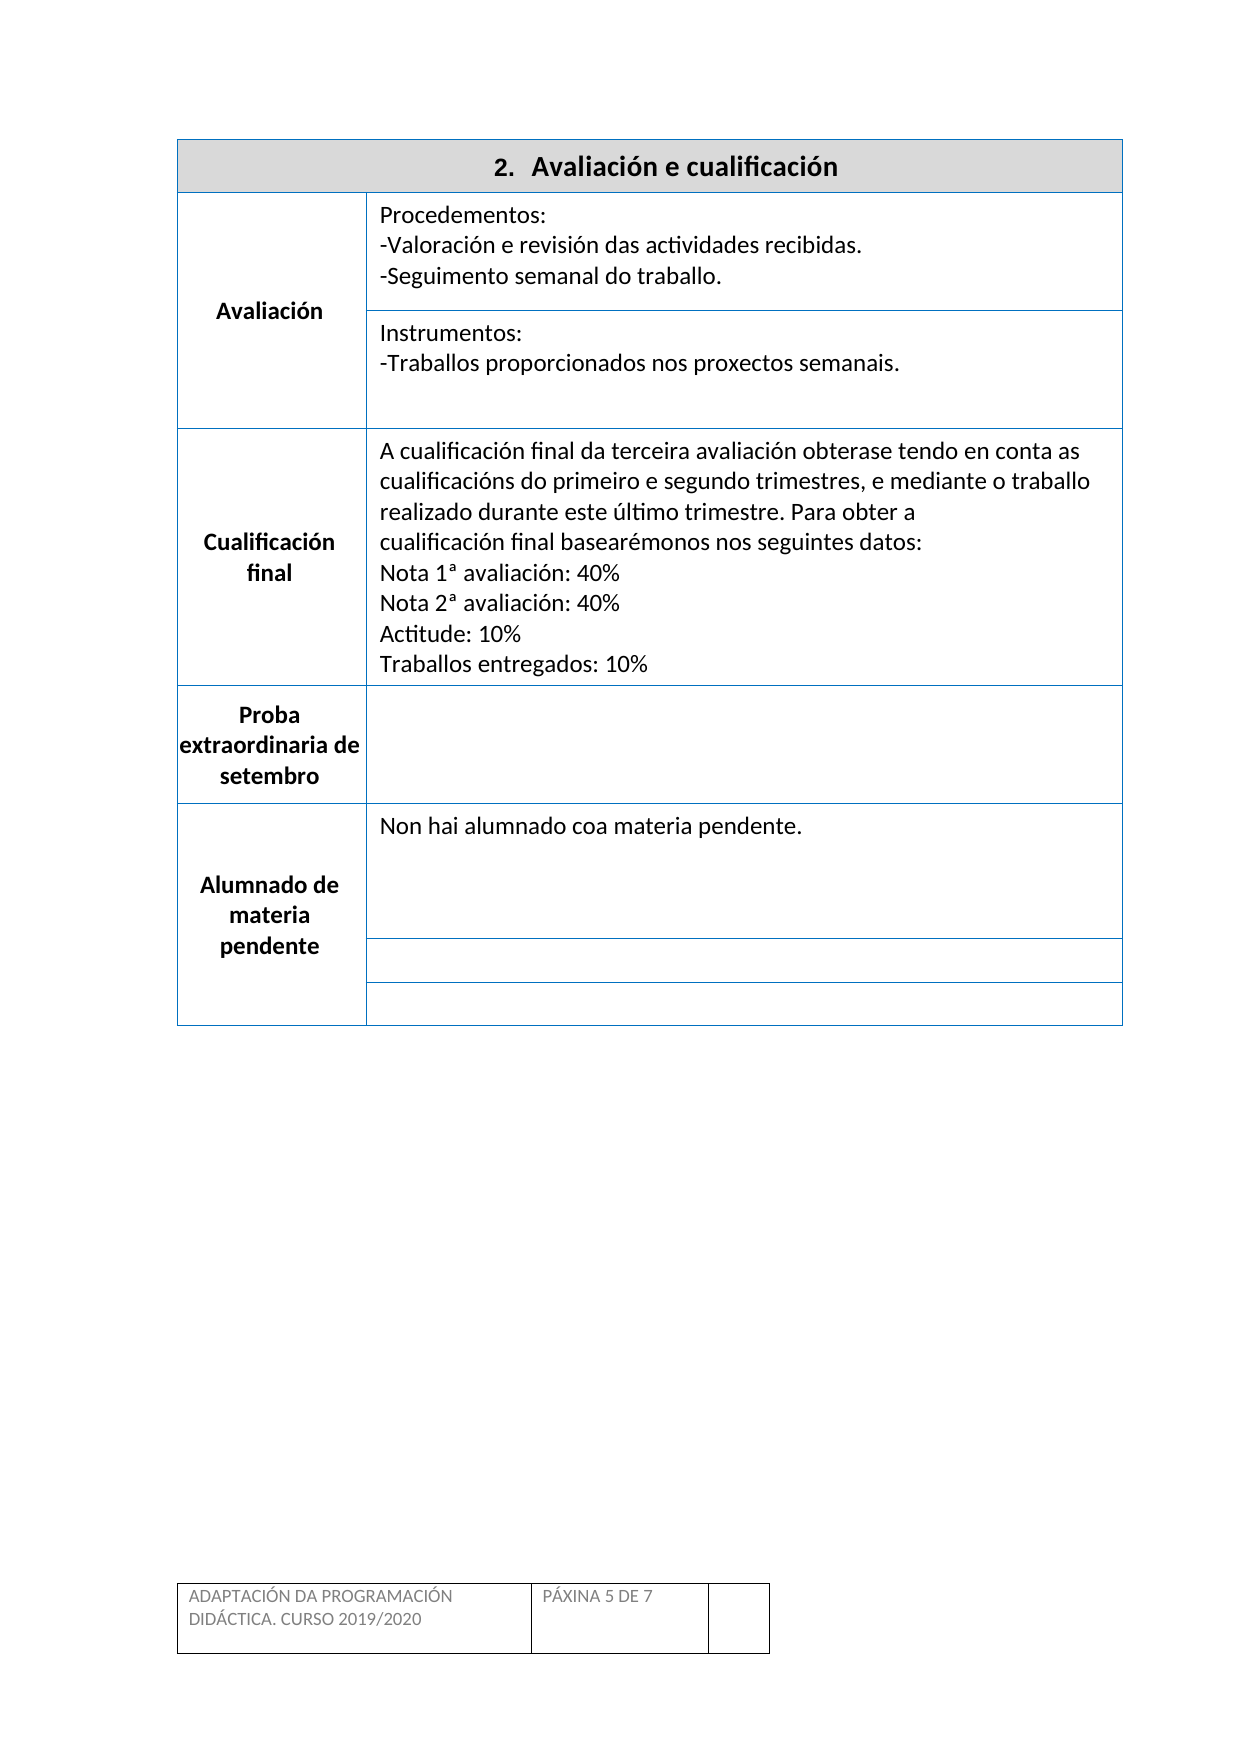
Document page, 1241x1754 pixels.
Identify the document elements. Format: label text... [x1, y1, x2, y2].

table_cell Avaliación [178, 193, 366, 428]
table_cell Instrumentos: -Traballos proporcionados nos proxectos semanais. [367, 311, 1122, 428]
table_cell A cualificación final da terceira avaliación obterase tendo en conta as cualificacións do primeiro e segundo trimestres, e mediante o traballo realizado durante este último trimestre. Para obter a cualificación final basearémonos nos seguintes datos: Nota 1ª avaliación: 40% Nota 2ª avaliación: 40% Actitude: 10% Traballos entregados: 10% [367, 429, 1122, 685]
table_cell Alumnado de materia pendente [178, 804, 366, 1025]
table_cell Procedementos: -Valoración e revisión das actividades recibidas. -Seguimento semanal do traballo. [367, 193, 1122, 310]
table_cell [367, 686, 1122, 803]
table_cell Non hai alumnado coa materia pendente. [367, 804, 1122, 938]
table_header Avaliación e cualificación [178, 140, 1122, 192]
table_cell Cualificación final [178, 429, 366, 685]
table_cell [367, 939, 1122, 982]
table_cell Proba extraordinaria de setembro [178, 686, 366, 803]
table_cell [367, 983, 1122, 1025]
